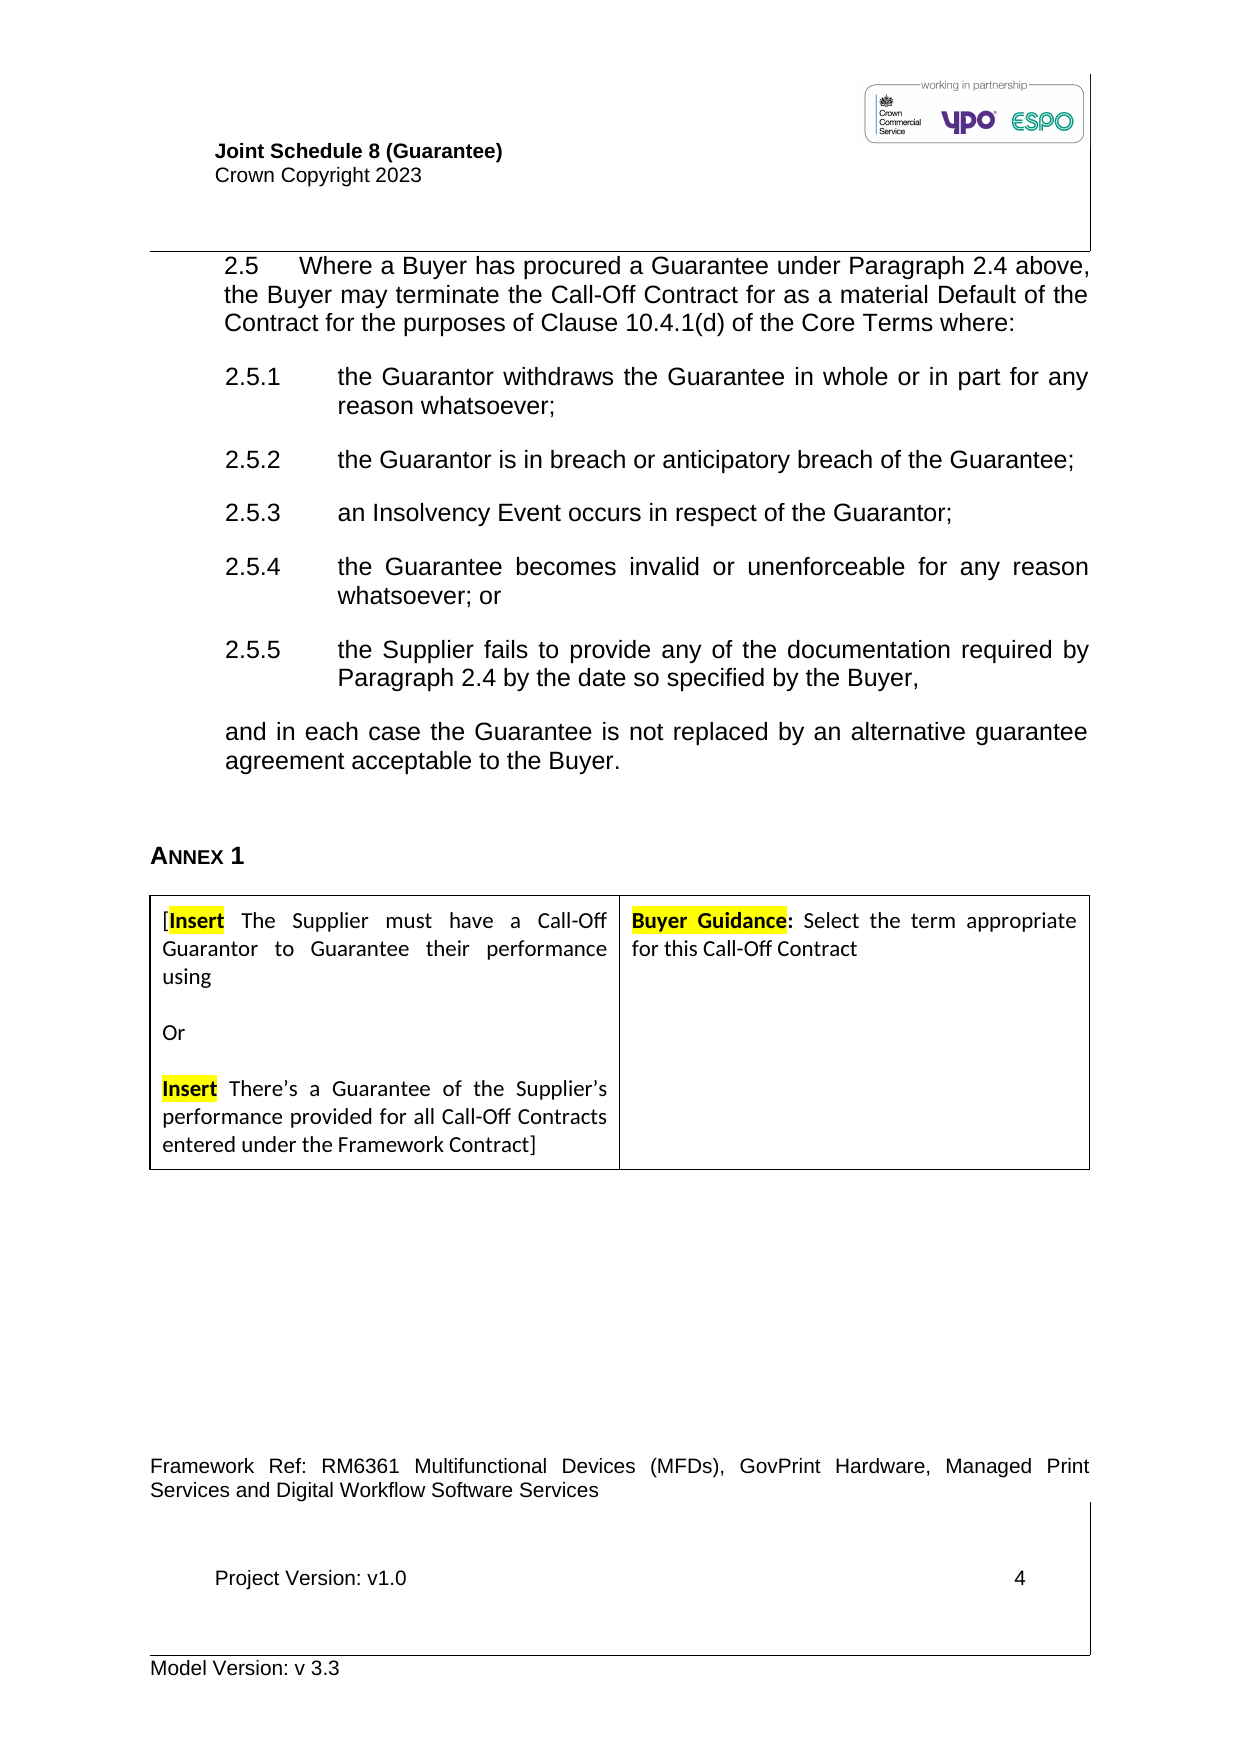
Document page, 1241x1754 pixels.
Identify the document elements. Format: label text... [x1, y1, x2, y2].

table_header Buyer Guidance: Select the term appropriate for this Call-Off Contract [620, 896, 1089, 1169]
subtitle the Guarantee becomes invalid or unenforceable for any reason whatsoever; or [225, 552, 1090, 610]
subtitle an Insolvency Event occurs in respect of the Guarantor; [225, 498, 1090, 527]
subtitle the Supplier fails to provide any of the documentation required by Paragraph 2.4 by the date so specified by the Buyer, [225, 635, 1090, 692]
table_header [Insert The Supplier must have a Call-Off Guarantor to Guarantee their performance using Or Insert There’s a Guarantee of the Supplier’s performance provided for all Call-Off Contracts entered under the Framework Contract] [151, 896, 619, 1169]
subtitle the Guarantor withdraws the Guarantee in whole or in part for any reason whatsoever; [225, 362, 1090, 420]
text Annex 1 [150, 841, 1090, 870]
subtitle and in each case the Guarantee is not replaced by an alternative guarantee agreement acceptable to the Buyer. [225, 717, 1090, 775]
subtitle the Guarantor is in breach or anticipatory breach of the Guarantee; [225, 445, 1090, 473]
subtitle Where a Buyer has procured a Guarantee under Paragraph 2.4 above, the Buyer may terminate the Call-Off Contract for as a material Default of the Contract for the purposes of Clause 10.4.1(d) of the Core Terms where: [224, 251, 1090, 337]
